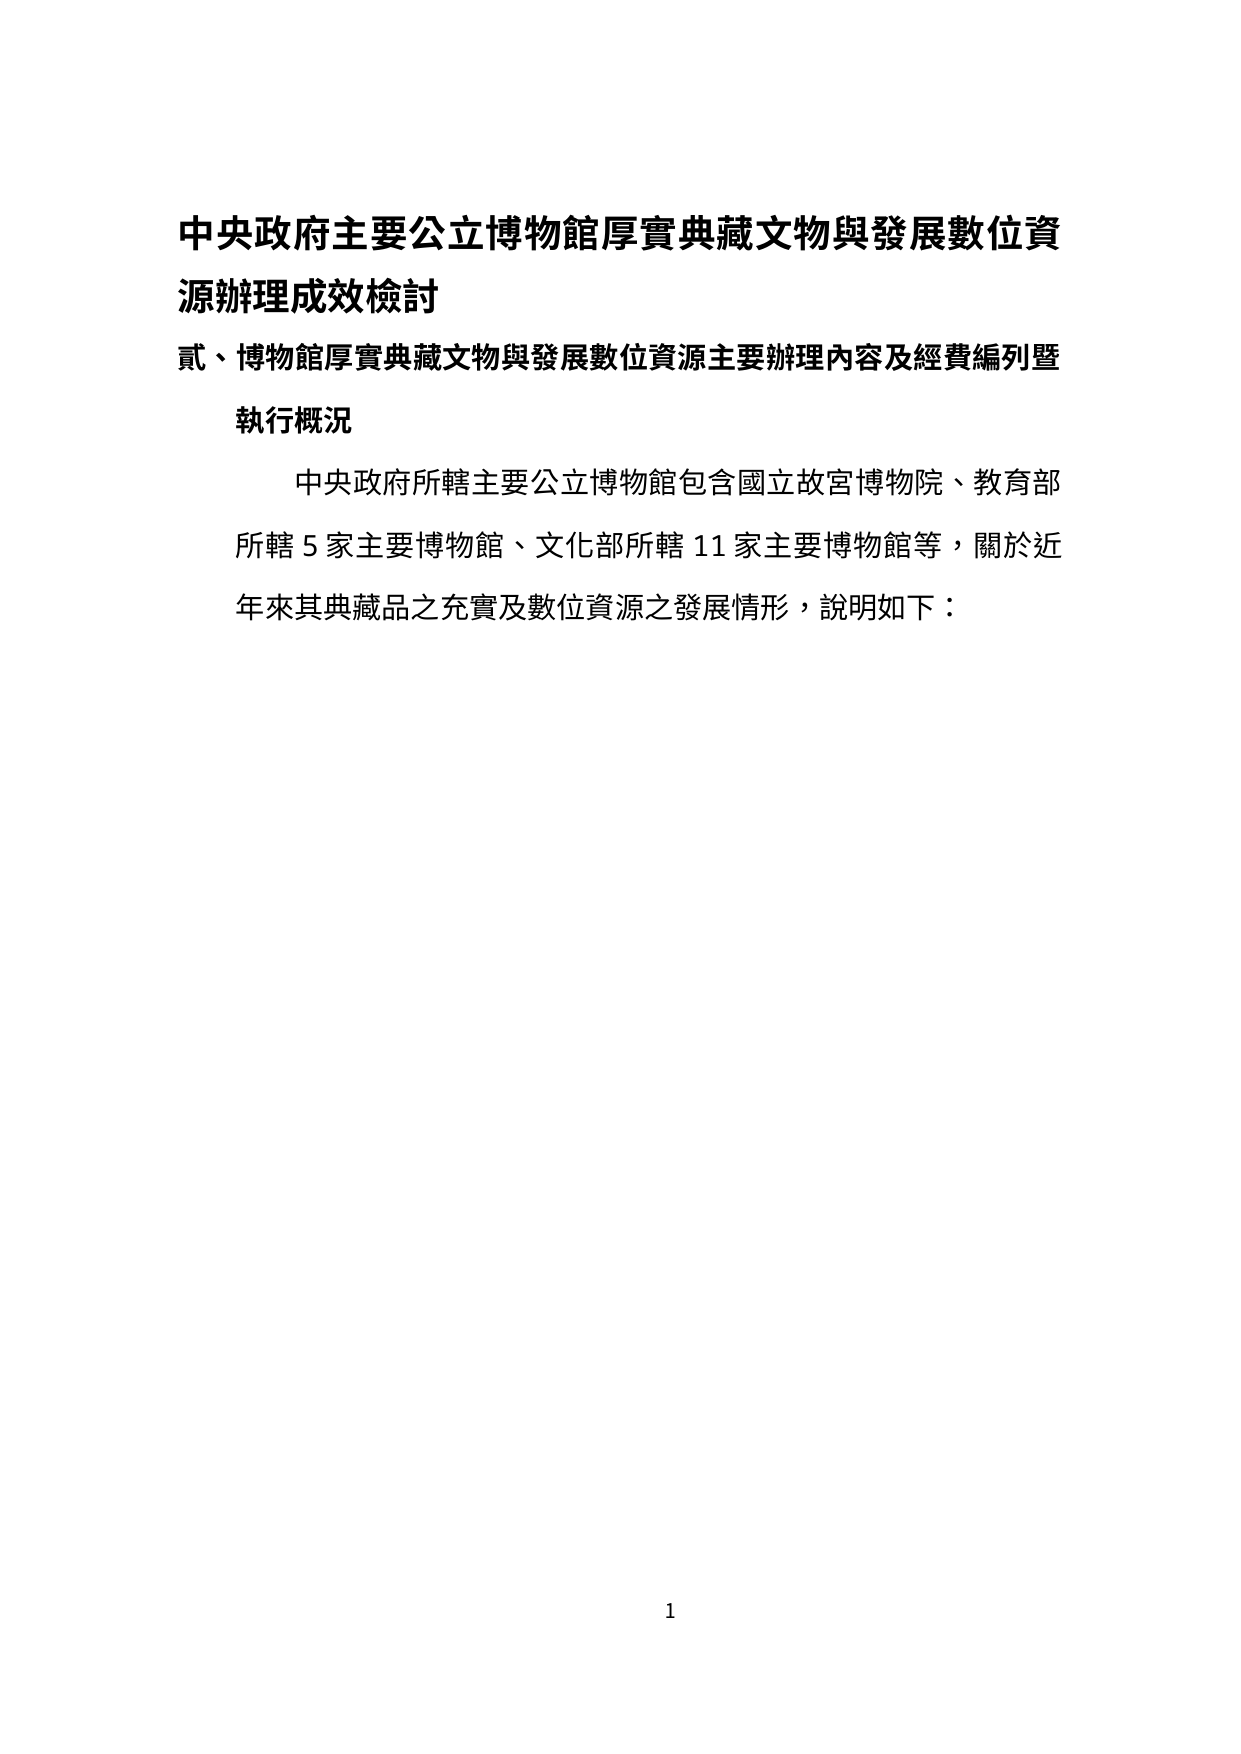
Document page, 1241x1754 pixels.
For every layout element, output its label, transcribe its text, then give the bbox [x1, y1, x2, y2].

text 中央政府所轄主要公立博物館包含國立故宮博物院、教育部所轄5家主要博物館、文化部所轄11家主要博物館等，關於近年來其典藏品之充實及數位資源之發展情形，說明如下： [236, 439, 1063, 627]
text 中央政府主要公立博物館厚實典藏文物與發展數位資源辦理成效檢討 [177, 189, 1063, 314]
text 貳、博物館厚實典藏文物與發展數位資源主要辦理內容及經費編列暨執行概況 [177, 314, 1063, 439]
